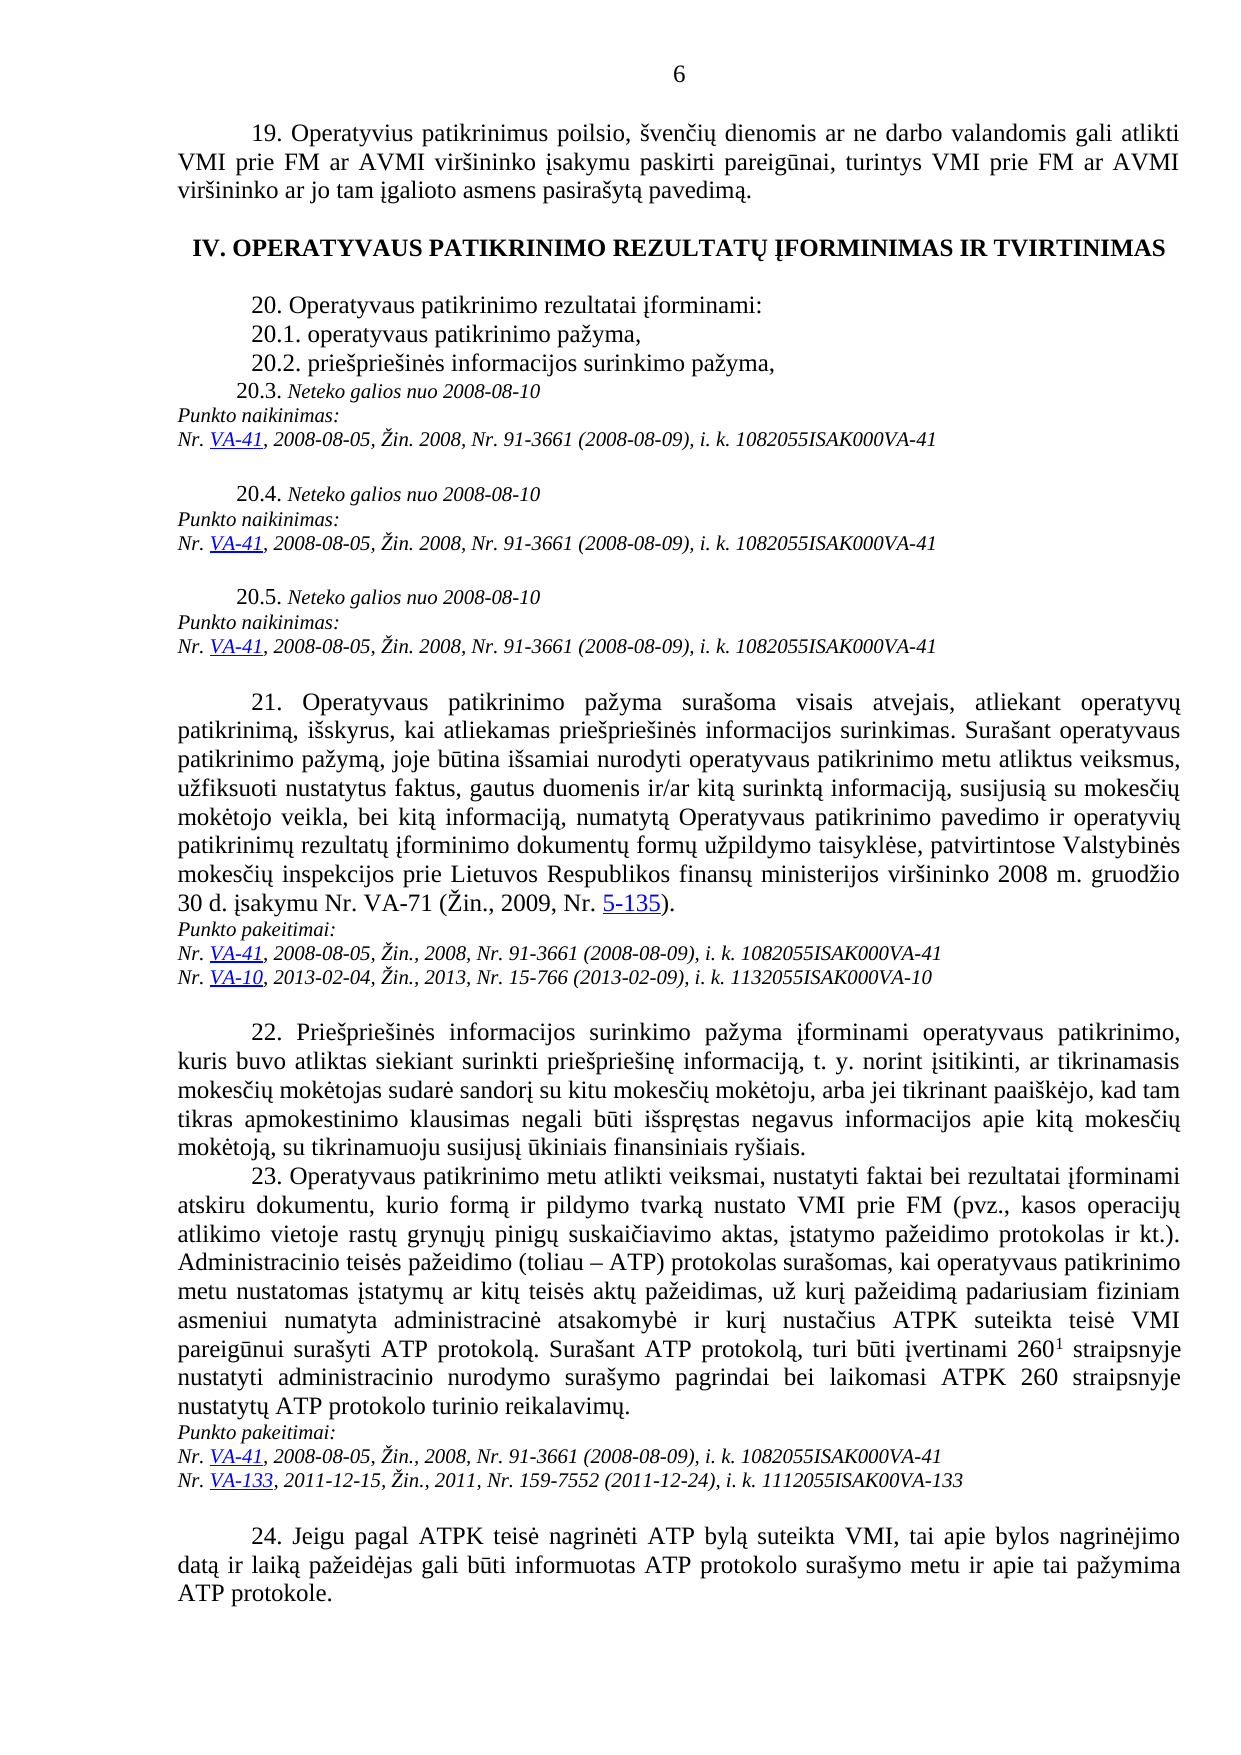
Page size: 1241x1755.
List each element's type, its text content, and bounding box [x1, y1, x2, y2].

text 20.5. Neteko galios nuo 2008-08-10 [177, 583, 1181, 610]
text Punkto naikinimas: [177, 506, 1181, 531]
text 19. Operatyvius patikrinimus poilsio, švenčių dienomis ar ne darbo valandomis gali atlikti VMI prie FM ar AVMI viršininko įsakymu paskirti pareigūnai, turintys VMI prie FM ar AVMI viršininko ar jo tam įgalioto asmens pasirašytą pavedimą. [177, 118, 1181, 204]
text Nr. VA-41, 2008-08-05, Žin. 2008, Nr. 91-3661 (2008-08-09), i. k. 1082055ISAK000VA-41 [177, 427, 1181, 451]
text Punkto pakeitimai: [177, 1420, 1181, 1444]
text Nr. VA-133, 2011-12-15, Žin., 2011, Nr. 159-7552 (2011-12-24), i. k. 1112055ISAK00VA-133 [177, 1468, 1181, 1492]
text 20.3. Neteko galios nuo 2008-08-10 [177, 377, 1181, 403]
text Punkto pakeitimai: [177, 917, 1181, 941]
text Punkto naikinimas: [177, 610, 1181, 634]
text 23. Operatyvaus patikrinimo metu atlikti veiksmai, nustatyti faktai bei rezultatai įforminami atskiru dokumentu, kurio formą ir pildymo tvarką nustato VMI prie FM (pvz., kasos operacijų atlikimo vietoje rastų grynųjų pinigų suskaičiavimo aktas, įstatymo pažeidimo protokolas ir kt.). Administracinio teisės pažeidimo (toliau – ATP) protokolas surašomas, kai operatyvaus patikrinimo metu nustatomas įstatymų ar kitų teisės aktų pažeidimas, už kurį pažeidimą padariusiam fiziniam asmeniui numatyta administracinė atsakomybė ir kurį nustačius ATPK suteikta teisė VMI pareigūnui surašyti ATP protokolą. Surašant ATP protokolą, turi būti įvertinami 2601 straipsnyje nustatyti administracinio nurodymo surašymo pagrindai bei laikomasi ATPK 260 straipsnyje nustatytų ATP protokolo turinio reikalavimų. [177, 1161, 1181, 1420]
text Nr. VA-41, 2008-08-05, Žin. 2008, Nr. 91-3661 (2008-08-09), i. k. 1082055ISAK000VA-41 [177, 531, 1181, 554]
text 20. Operatyvaus patikrinimo rezultatai įforminami: [177, 291, 1181, 319]
text 20.4. Neteko galios nuo 2008-08-10 [177, 480, 1181, 506]
text Nr. VA-41, 2008-08-05, Žin., 2008, Nr. 91-3661 (2008-08-09), i. k. 1082055ISAK000VA-41 [177, 941, 1181, 965]
text Punkto naikinimas: [177, 403, 1181, 427]
text 24. Jeigu pagal ATPK teisė nagrinėti ATP bylą suteikta VMI, tai apie bylos nagrinėjimo datą ir laiką pažeidėjas gali būti informuotas ATP protokolo surašymo metu ir apie tai pažymima ATP protokole. [177, 1521, 1181, 1607]
text 20.2. priešpriešinės informacijos surinkimo pažyma, [177, 348, 1181, 377]
text IV. OPERATYVAUS PATIKRINIMO REZULTATŲ ĮFORMINIMAS IR TVIRTINIMAS [177, 233, 1181, 262]
text Nr. VA-41, 2008-08-05, Žin. 2008, Nr. 91-3661 (2008-08-09), i. k. 1082055ISAK000VA-41 [177, 634, 1181, 658]
text Nr. VA-10, 2013-02-04, Žin., 2013, Nr. 15-766 (2013-02-09), i. k. 1132055ISAK000VA-10 [177, 965, 1181, 989]
text 21. Operatyvaus patikrinimo pažyma surašoma visais atvejais, atliekant operatyvų patikrinimą, išskyrus, kai atliekamas priešpriešinės informacijos surinkimas. Surašant operatyvaus patikrinimo pažymą, joje būtina išsamiai nurodyti operatyvaus patikrinimo metu atliktus veiksmus, užfiksuoti nustatytus faktus, gautus duomenis ir/ar kitą surinktą informaciją, susijusią su mokesčių mokėtojo veikla, bei kitą informaciją, numatytą Operatyvaus patikrinimo pavedimo ir operatyvių patikrinimų rezultatų įforminimo dokumentų formų užpildymo taisyklėse, patvirtintose Valstybinės mokesčių inspekcijos prie Lietuvos Respublikos finansų ministerijos viršininko 2008 m. gruodžio 30 d. įsakymu Nr. VA-71 (Žin., 2009, Nr. 5-135). [177, 687, 1181, 917]
text 20.1. operatyvaus patikrinimo pažyma, [177, 319, 1181, 348]
text Nr. VA-41, 2008-08-05, Žin., 2008, Nr. 91-3661 (2008-08-09), i. k. 1082055ISAK000VA-41 [177, 1444, 1181, 1468]
text 22. Priešpriešinės informacijos surinkimo pažyma įforminami operatyvaus patikrinimo, kuris buvo atliktas siekiant surinkti priešpriešinę informaciją, t. y. norint įsitikinti, ar tikrinamasis mokesčių mokėtojas sudarė sandorį su kitu mokesčių mokėtoju, arba jei tikrinant paaiškėjo, kad tam tikras apmokestinimo klausimas negali būti išspręstas negavus informacijos apie kitą mokesčių mokėtoją, su tikrinamuoju susijusį ūkiniais finansiniais ryšiais. [177, 1017, 1181, 1161]
